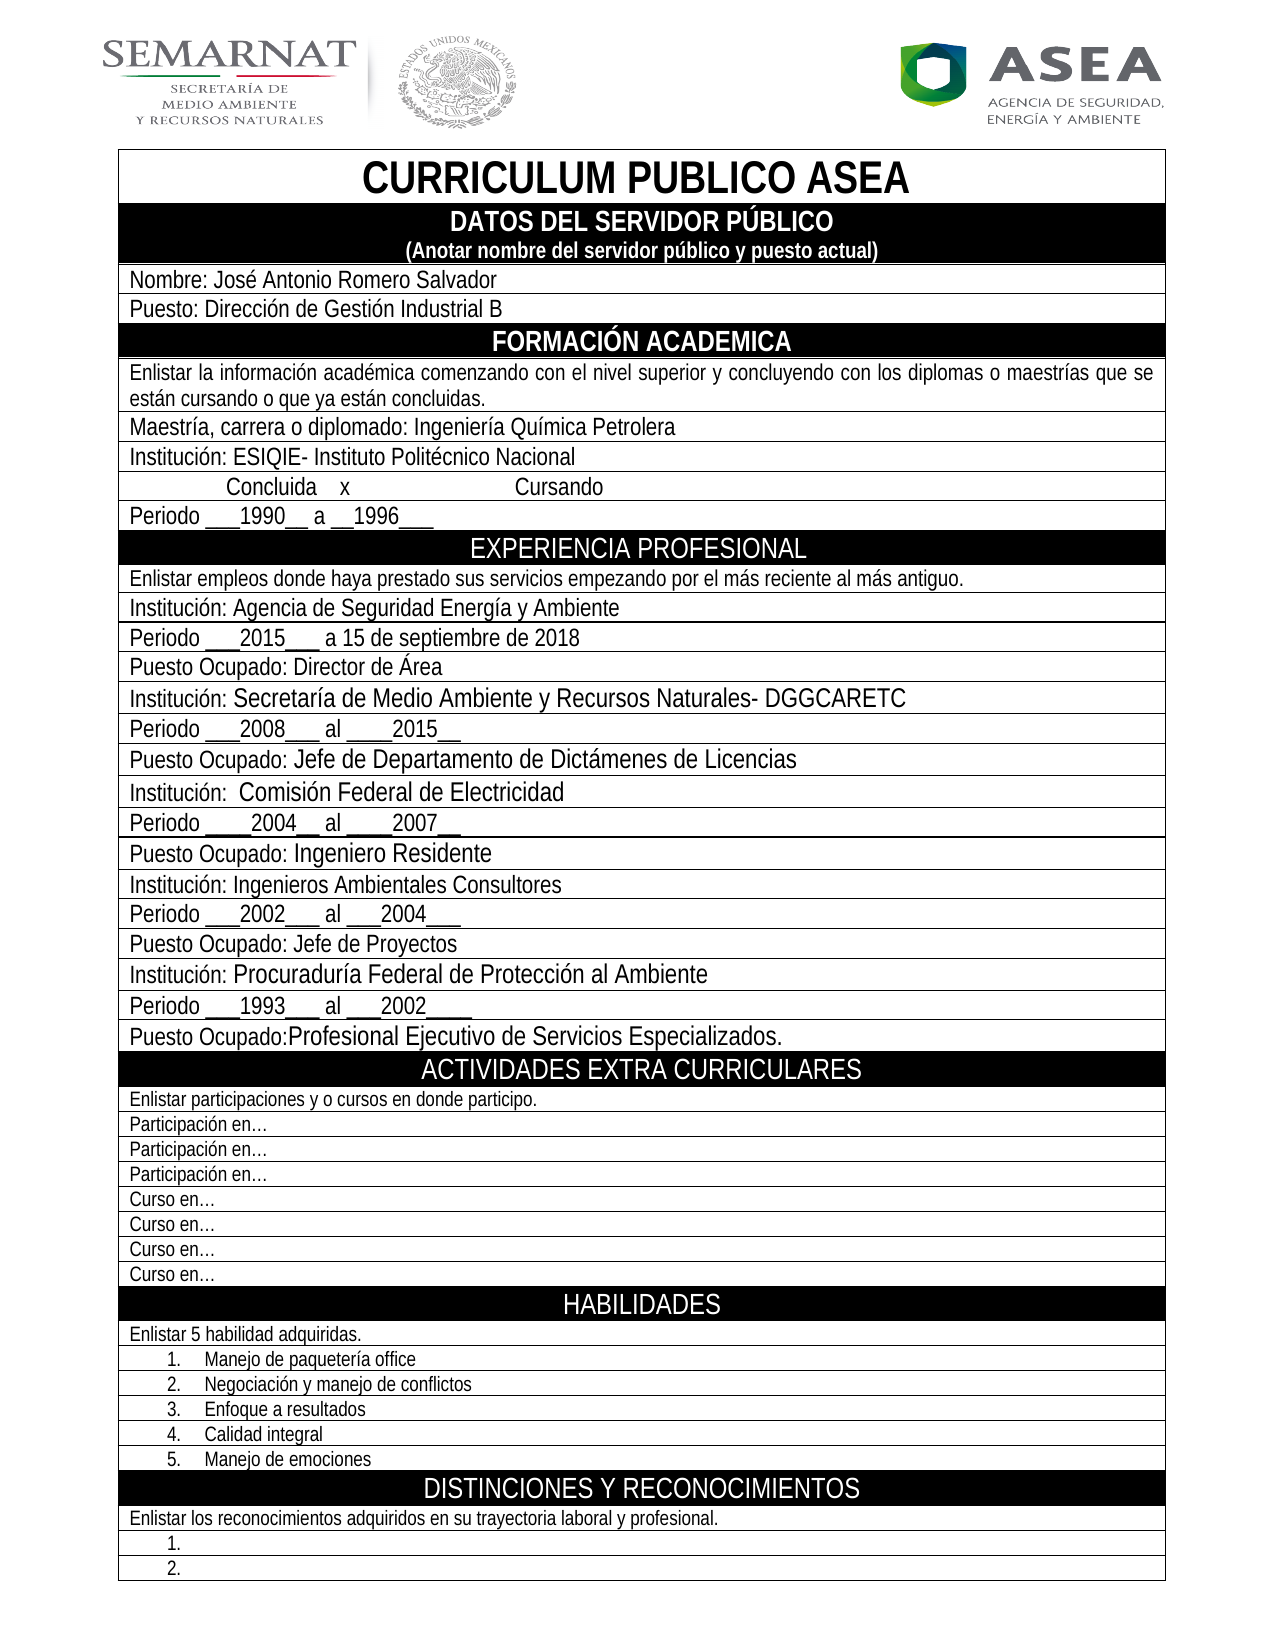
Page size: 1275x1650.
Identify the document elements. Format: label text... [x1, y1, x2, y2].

table_cell Institución: Ingenieros Ambientales Consultores [119, 870, 1165, 898]
table_cell DISTINCIONES Y RECONOCIMIENTOS [119, 1471, 1165, 1505]
table_cell Manejo de emociones [119, 1446, 1165, 1470]
table_cell Periodo ___2008___ al ____2015__ [119, 714, 1165, 743]
table_cell Participación en… [119, 1137, 1165, 1161]
table_cell Enlistar empleos donde haya prestado sus servicios empezando por el más reciente al más antiguo. [119, 565, 1165, 592]
table_cell Institución: Secretaría de Medio Ambiente y Recursos Naturales- DGGCARETC [119, 682, 1165, 713]
table_cell Manejo de paquetería office [119, 1346, 1165, 1370]
table_cell Curso en… [119, 1262, 1165, 1286]
table_cell HABILIDADES [119, 1287, 1165, 1320]
table_cell EXPERIENCIA PROFESIONAL [119, 531, 1165, 564]
table_cell Puesto: Dirección de Gestión Industrial B [119, 294, 1165, 323]
table_cell Negociación y manejo de conflictos [119, 1371, 1165, 1395]
table_cell Calidad integral [119, 1421, 1165, 1445]
table_cell Puesto Ocupado:Profesional Ejecutivo de Servicios Especializados. [119, 1020, 1165, 1051]
table_cell Concluida x Cursando [119, 472, 1165, 500]
table_cell Participación en… [119, 1112, 1165, 1136]
table_cell [119, 1531, 1165, 1555]
table_cell FORMACIÓN ACADEMICA [119, 324, 1165, 357]
table_cell Puesto Ocupado: Jefe de Proyectos [119, 929, 1165, 958]
table_cell Curso en… [119, 1187, 1165, 1211]
table_cell [119, 1556, 1165, 1580]
table_header CURRICULUM PUBLICO ASEA [119, 150, 1165, 203]
table_cell Enfoque a resultados [119, 1396, 1165, 1420]
table_cell Periodo ___1993___ al ___2002____ [119, 991, 1165, 1019]
table_cell Curso en… [119, 1237, 1165, 1261]
table_cell Periodo ____2004__ al ____2007__ [119, 808, 1165, 836]
table_cell Enlistar la información académica comenzando con el nivel superior y concluyendo con los diplomas o maestrías que se están cursando o que ya están concluidas. [119, 359, 1165, 411]
table_cell Nombre: José Antonio Romero Salvador [119, 265, 1165, 293]
table_cell DATOS DEL SERVIDOR PÚBLICO (Anotar nombre del servidor público y puesto actual) [119, 204, 1165, 263]
table_cell Enlistar participaciones y o cursos en donde participo. [119, 1087, 1165, 1111]
table_cell Institución: Comisión Federal de Electricidad [119, 776, 1165, 807]
table_cell Institución: Agencia de Seguridad Energía y Ambiente [119, 593, 1165, 621]
table_cell Maestría, carrera o diplomado: Ingeniería Química Petrolera [119, 412, 1165, 441]
table_cell Curso en… [119, 1212, 1165, 1236]
table_cell Puesto Ocupado: Jefe de Departamento de Dictámenes de Licencias [119, 744, 1165, 775]
table_cell Institución: Procuraduría Federal de Protección al Ambiente [119, 959, 1165, 990]
table_cell Participación en… [119, 1162, 1165, 1186]
table_cell ACTIVIDADES EXTRA CURRICULARES [119, 1053, 1165, 1086]
table_cell Puesto Ocupado: Director de Área [119, 652, 1165, 681]
table_cell Puesto Ocupado: Ingeniero Residente [119, 838, 1165, 868]
table_cell Periodo ___2015___ a 15 de septiembre de 2018 [119, 623, 1165, 651]
table_cell Enlistar 5 habilidad adquiridas. [119, 1321, 1165, 1345]
table_cell Periodo ___2002___ al ___2004___ [119, 899, 1165, 928]
table_cell Periodo ___1990__ a __1996___ [119, 501, 1165, 530]
table_cell Institución: ESIQIE- Instituto Politécnico Nacional [119, 442, 1165, 471]
table_cell Enlistar los reconocimientos adquiridos en su trayectoria laboral y profesional. [119, 1506, 1165, 1530]
